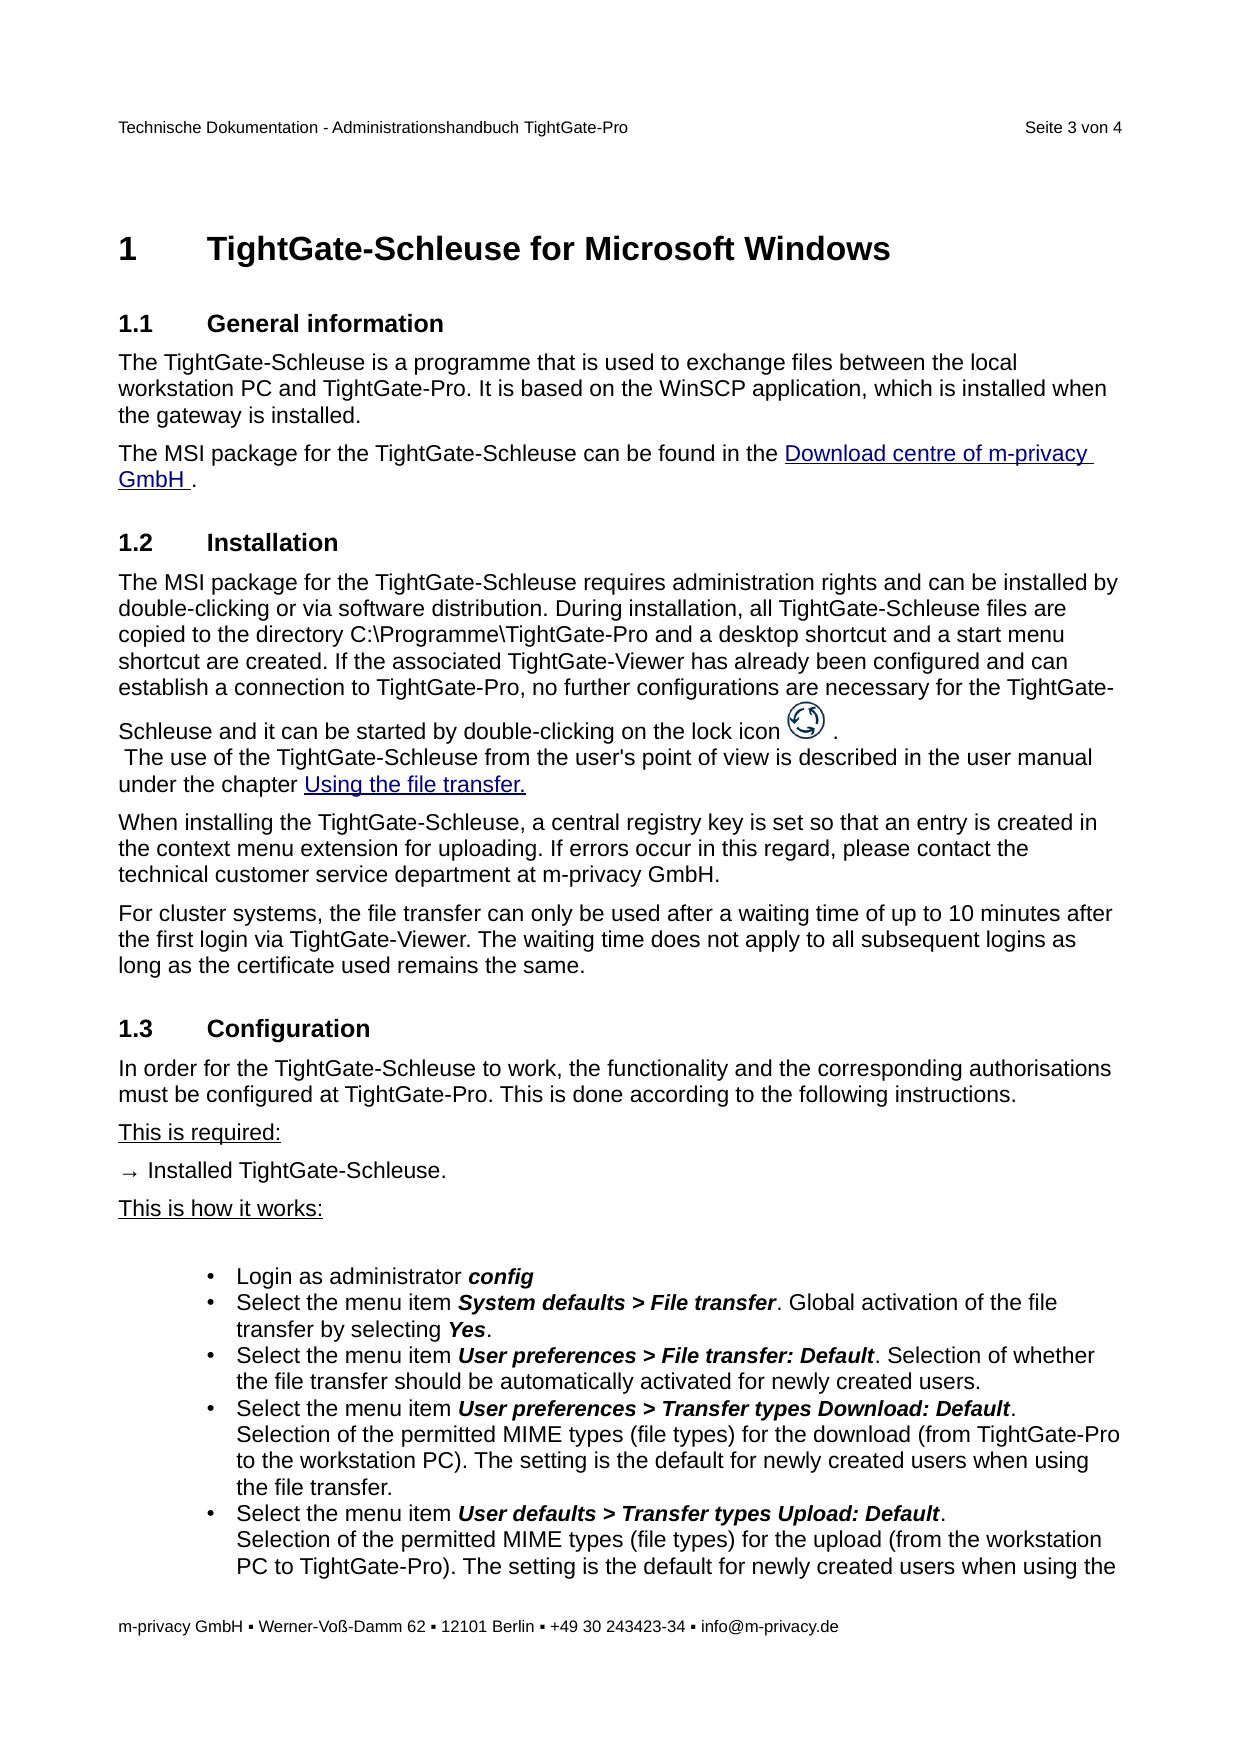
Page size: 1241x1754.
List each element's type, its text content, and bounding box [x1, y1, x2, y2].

subtitle Configuration [118, 1014, 1122, 1043]
picture [786, 700, 826, 740]
list Select the menu item User preferences > File transfer: Default. Selection of whether the file transfer should be automatically activated for newly created users. [207, 1342, 1122, 1395]
text For cluster systems, the file transfer can only be used after a waiting time of up to 10 minutes after the first login via TightGate-Viewer. The waiting time does not apply to all subsequent logins as long as the certificate used remains the same. [118, 899, 1122, 979]
list Login as administrator config [207, 1263, 1122, 1289]
subtitle General information [118, 308, 1122, 337]
text In order for the TightGate-Schleuse to work, the functionality and the corresponding authorisations must be configured at TightGate-Pro. This is done according to the following instructions. [118, 1054, 1122, 1107]
subtitle TightGate-Schleuse for Microsoft Windows [118, 228, 1122, 267]
list Select the menu item System defaults > File transfer. Global activation of the file transfer by selecting Yes. [207, 1289, 1122, 1342]
text → Installed TightGate-Schleuse. [118, 1157, 1122, 1183]
text When installing the TightGate-Schleuse, a central registry key is set so that an entry is created in the context menu extension for uploading. If errors occur in this regard, please contact the technical customer service department at m-privacy GmbH. [118, 809, 1122, 888]
text The MSI package for the TightGate-Schleuse requires administration rights and can be installed by double-clicking or via software distribution. During installation, all TightGate-Schleuse files are copied to the directory C:\Programme\TightGate-Pro and a desktop shortcut and a start menu shortcut are created. If the associated TightGate-Viewer has already been configured and can establish a connection to TightGate-Pro, no further configurations are necessary for the TightGate-Schleuse and it can be started by double-clicking on the lock icon . The use of the TightGate-Schleuse from the user's point of view is described in the user manual under the chapter Using the file transfer. [118, 568, 1122, 797]
list Select the menu item User defaults > Transfer types Upload: Default. Selection of the permitted MIME types (file types) for the upload (from the workstation PC to TightGate-Pro). The setting is the default for newly created users when using the [207, 1500, 1122, 1579]
text The MSI package for the TightGate-Schleuse can be found in the Download centre of m-privacy GmbH . [118, 440, 1122, 493]
text The TightGate-Schleuse is a programme that is used to exchange files between the local workstation PC and TightGate-Pro. It is based on the WinSCP application, which is installed when the gateway is installed. [118, 349, 1122, 428]
text This is required: [118, 1119, 1122, 1145]
list Select the menu item User preferences > Transfer types Download: Default. Selection of the permitted MIME types (file types) for the download (from TightGate-Pro to the workstation PC). The setting is the default for newly created users when using the file transfer. [207, 1395, 1122, 1500]
text This is how it works: [118, 1195, 1122, 1222]
subtitle Installation [118, 528, 1122, 557]
